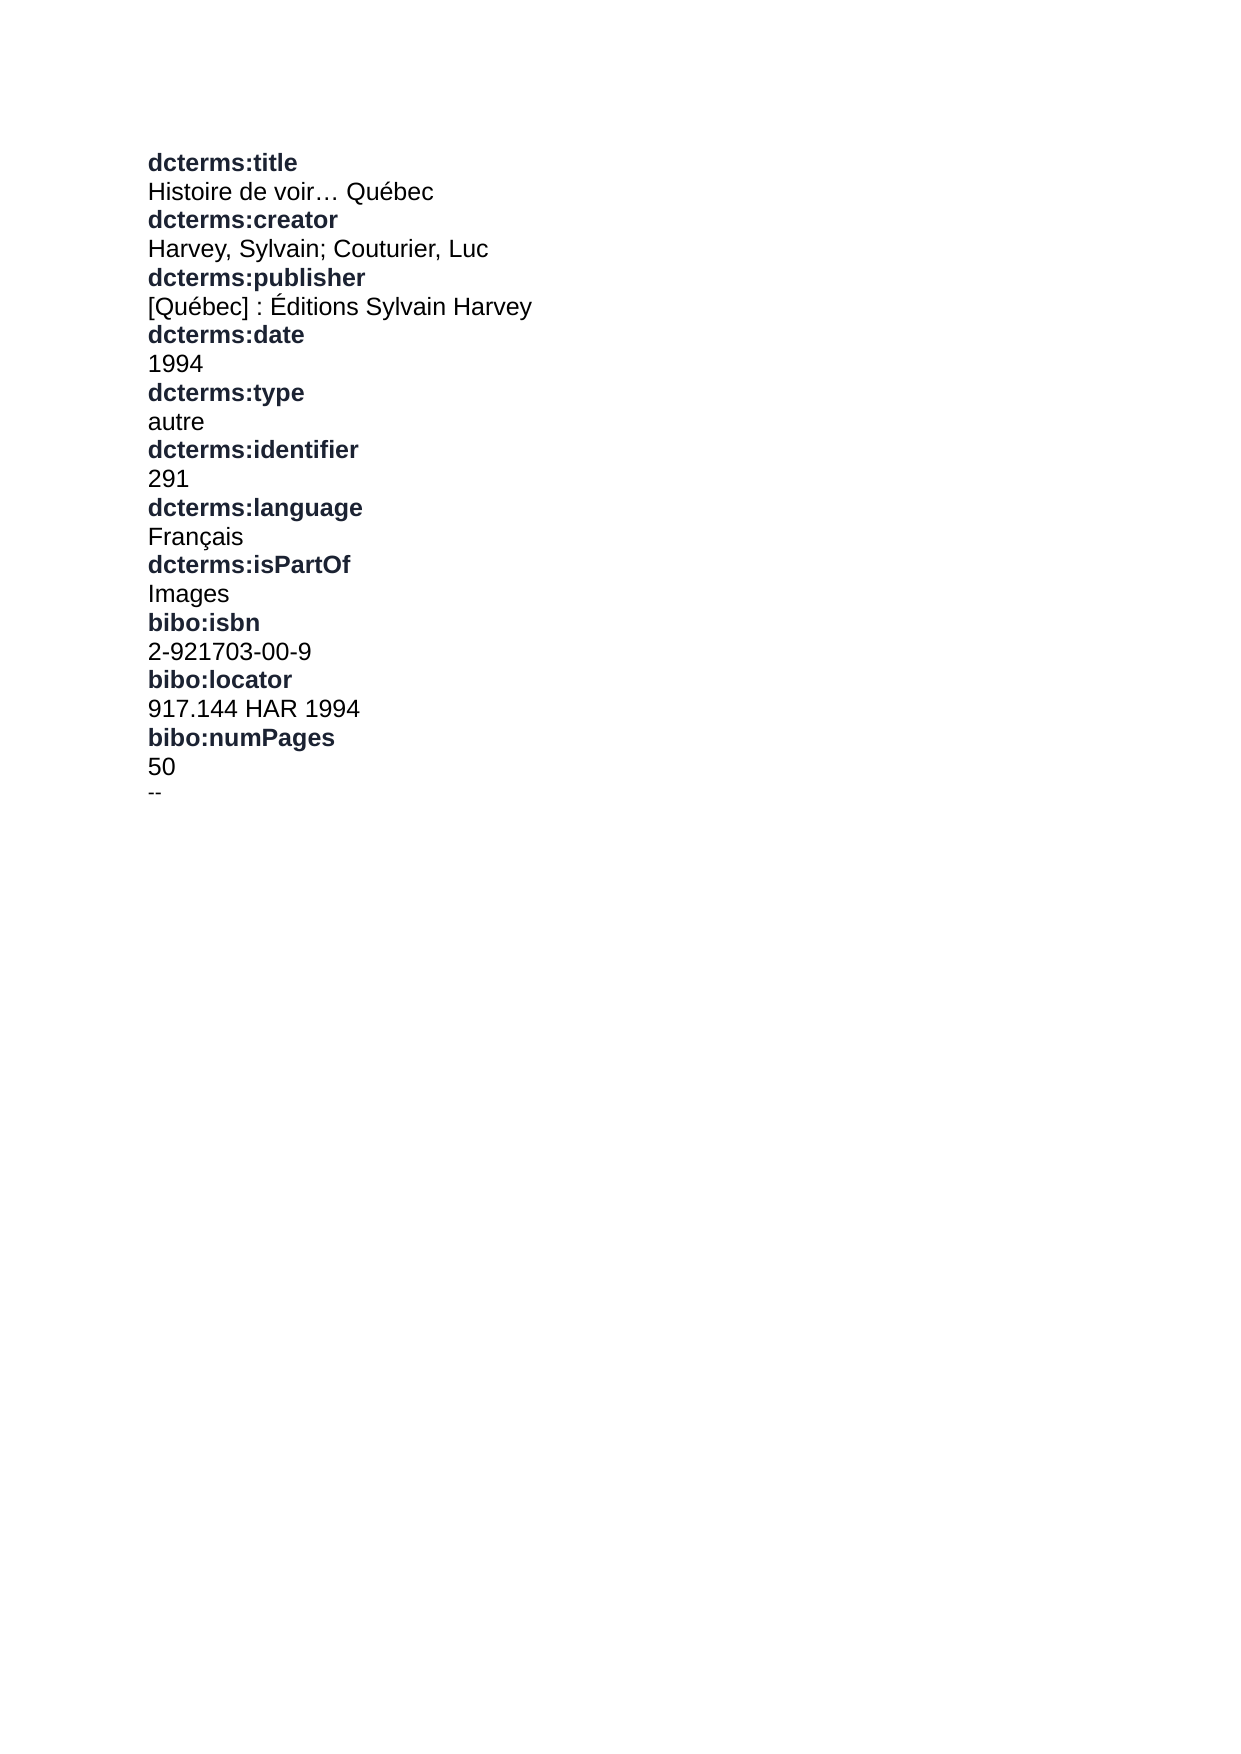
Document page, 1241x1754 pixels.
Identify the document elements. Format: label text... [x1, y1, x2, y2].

text dcterms:title [148, 148, 1092, 176]
text [Québec] : Éditions Sylvain Harvey [148, 291, 1092, 320]
text bibo:isbn [148, 608, 1092, 636]
text dcterms:publisher [148, 263, 1092, 291]
text Harvey, Sylvain; Couturier, Luc [148, 234, 1092, 263]
text dcterms:identifier [148, 435, 1092, 464]
text 1994 [148, 349, 1092, 378]
text dcterms:date [148, 320, 1092, 349]
text dcterms:type [148, 378, 1092, 406]
text Français [148, 521, 1092, 550]
text dcterms:language [148, 493, 1092, 521]
text bibo:locator [148, 665, 1092, 694]
text autre [148, 406, 1092, 435]
text dcterms:creator [148, 205, 1092, 234]
text Histoire de voir… Québec [148, 176, 1092, 205]
text -- [148, 780, 1092, 804]
text 291 [148, 464, 1092, 493]
text 917.144 HAR 1994 [148, 694, 1092, 723]
text 50 [148, 751, 1092, 780]
text bibo:numPages [148, 723, 1092, 751]
text dcterms:isPartOf [148, 550, 1092, 579]
text 2-921703-00-9 [148, 636, 1092, 665]
text Images [148, 579, 1092, 608]
